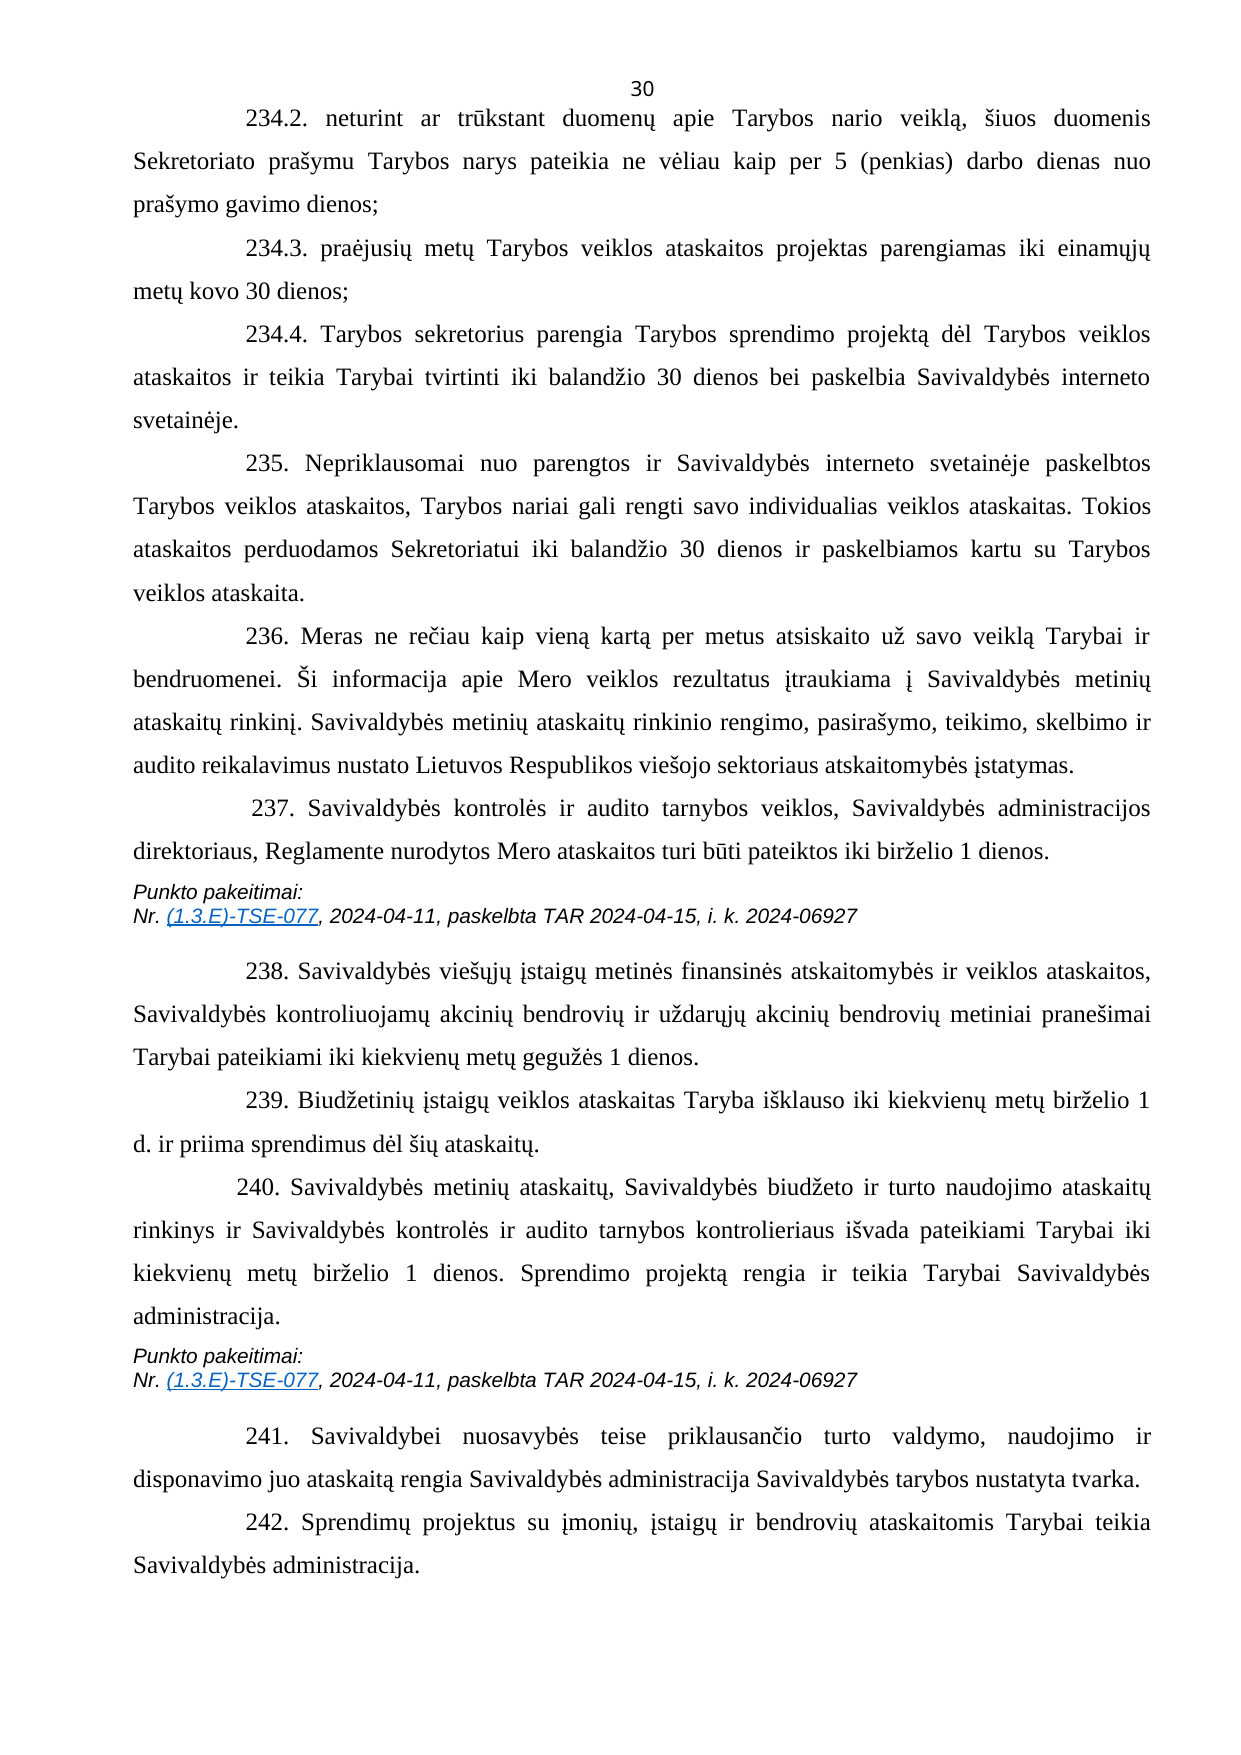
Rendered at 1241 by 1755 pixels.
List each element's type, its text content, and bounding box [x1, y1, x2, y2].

text Nr. (1.3.E)-TSE-077, 2024-04-11, paskelbta TAR 2024-04-15, i. k. 2024-06927 [133, 903, 1152, 927]
text 234.2. neturint ar trūkstant duomenų apie Tarybos nario veiklą, šiuos duomenis Sekretoriato prašymu Tarybos narys pateikia ne vėliau kaip per 5 (penkias) darbo dienas nuo prašymo gavimo dienos; [133, 103, 1152, 218]
text 241. Savivaldybei nuosavybės teise priklausančio turto valdymo, naudojimo ir disponavimo juo ataskaitą rengia Savivaldybės administracija Savivaldybės tarybos nustatyta tvarka. [133, 1421, 1152, 1493]
text 237. Savivaldybės kontrolės ir audito tarnybos veiklos, Savivaldybės administracijos direktoriaus, Reglamente nurodytos Mero ataskaitos turi būti pateiktos iki birželio 1 dienos. [133, 793, 1152, 865]
text Nr. (1.3.E)-TSE-077, 2024-04-11, paskelbta TAR 2024-04-15, i. k. 2024-06927 [133, 1368, 1152, 1392]
text 234.4. Tarybos sekretorius parengia Tarybos sprendimo projektą dėl Tarybos veiklos ataskaitos ir teikia Tarybai tvirtinti iki balandžio 30 dienos bei paskelbia Savivaldybės interneto svetainėje. [133, 319, 1152, 434]
text 236. Meras ne rečiau kaip vieną kartą per metus atsiskaito už savo veiklą Tarybai ir bendruomenei. Ši informacija apie Mero veiklos rezultatus įtraukiama į Savivaldybės metinių ataskaitų rinkinį. Savivaldybės metinių ataskaitų rinkinio rengimo, pasirašymo, teikimo, skelbimo ir audito reikalavimus nustato Lietuvos Respublikos viešojo sektoriaus atskaitomybės įstatymas. [133, 621, 1152, 779]
text 242. Sprendimų projektus su įmonių, įstaigų ir bendrovių ataskaitomis Tarybai teikia Savivaldybės administracija. [133, 1507, 1152, 1579]
text Punkto pakeitimai: [133, 1344, 1152, 1368]
text 235. Nepriklausomai nuo parengtos ir Savivaldybės interneto svetainėje paskelbtos Tarybos veiklos ataskaitos, Tarybos nariai gali rengti savo individualias veiklos ataskaitas. Tokios ataskaitos perduodamos Sekretoriatui iki balandžio 30 dienos ir paskelbiamos kartu su Tarybos veiklos ataskaita. [133, 448, 1152, 606]
text 239. Biudžetinių įstaigų veiklos ataskaitas Taryba išklauso iki kiekvienų metų birželio 1 d. ir priima sprendimus dėl šių ataskaitų. [133, 1086, 1152, 1157]
text 240. Savivaldybės metinių ataskaitų, Savivaldybės biudžeto ir turto naudojimo ataskaitų rinkinys ir Savivaldybės kontrolės ir audito tarnybos kontrolieriaus išvada pateikiami Tarybai iki kiekvienų metų birželio 1 dienos. Sprendimo projektą rengia ir teikia Tarybai Savivaldybės administracija. [133, 1172, 1152, 1330]
text Punkto pakeitimai: [133, 879, 1152, 903]
text 238. Savivaldybės viešųjų įstaigų metinės finansinės atskaitomybės ir veiklos ataskaitos, Savivaldybės kontroliuojamų akcinių bendrovių ir uždarųjų akcinių bendrovių metiniai pranešimai Tarybai pateikiami iki kiekvienų metų gegužės 1 dienos. [133, 956, 1152, 1071]
text 234.3. praėjusių metų Tarybos veiklos ataskaitos projektas parengiamas iki einamųjų metų kovo 30 dienos; [133, 233, 1152, 304]
